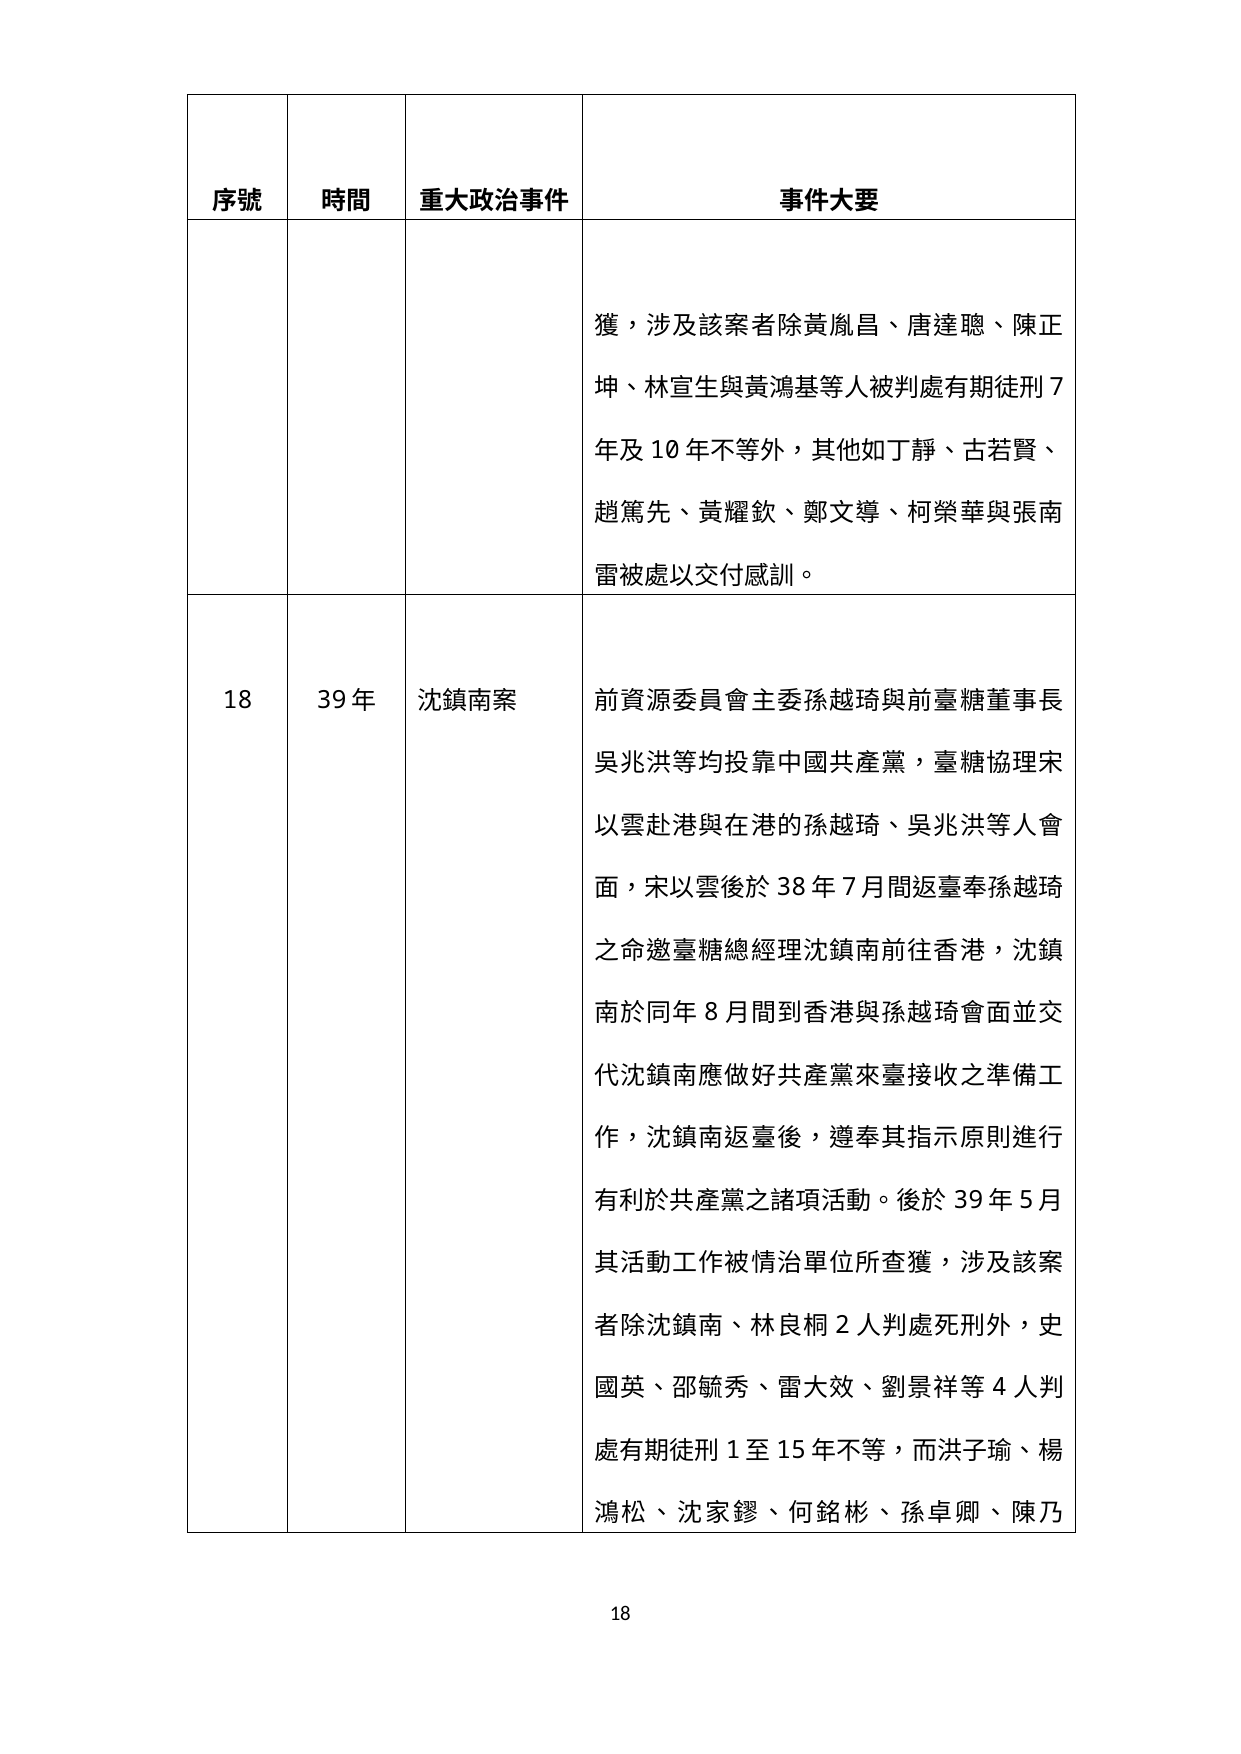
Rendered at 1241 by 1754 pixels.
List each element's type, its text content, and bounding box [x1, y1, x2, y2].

table_cell [188, 220, 287, 594]
table_header 序號 [188, 95, 287, 219]
table_header 事件大要 [583, 95, 1075, 219]
table_header 重大政治事件 [406, 95, 582, 219]
table_cell 18 [188, 595, 287, 1532]
table_header 時間 [288, 95, 405, 219]
table_cell 獲，涉及該案者除黃胤昌、唐達聰、陳正坤、林宣生與黃鴻基等人被判處有期徒刑7年及10年不等外，其他如丁靜、古若賢、趙篤先、黃耀欽、鄭文導、柯榮華與張南雷被處以交付感訓。 [583, 220, 1075, 594]
table_cell [406, 220, 582, 594]
table_cell 39年 [288, 595, 405, 1532]
table_cell 沈鎮南案 [406, 595, 582, 1532]
table_cell 前資源委員會主委孫越琦與前臺糖董事長吳兆洪等均投靠中國共產黨，臺糖協理宋以雲赴港與在港的孫越琦、吳兆洪等人會面，宋以雲後於38年7月間返臺奉孫越琦之命邀臺糖總經理沈鎮南前往香港，沈鎮南於同年8月間到香港與孫越琦會面並交代沈鎮南應做好共產黨來臺接收之準備工作，沈鎮南返臺後，遵奉其指示原則進行有利於共產黨之諸項活動。後於39年5月其活動工作被情治單位所查獲，涉及該案者除沈鎮南、林良桐2人判處死刑外，史國英、邵毓秀、雷大效、劉景祥等4人判處有期徒刑1至15年不等，而洪子瑜、楊鴻松、沈家鏐、何銘彬、孫卓卿、陳乃 [583, 595, 1075, 1532]
table_cell [288, 220, 405, 594]
